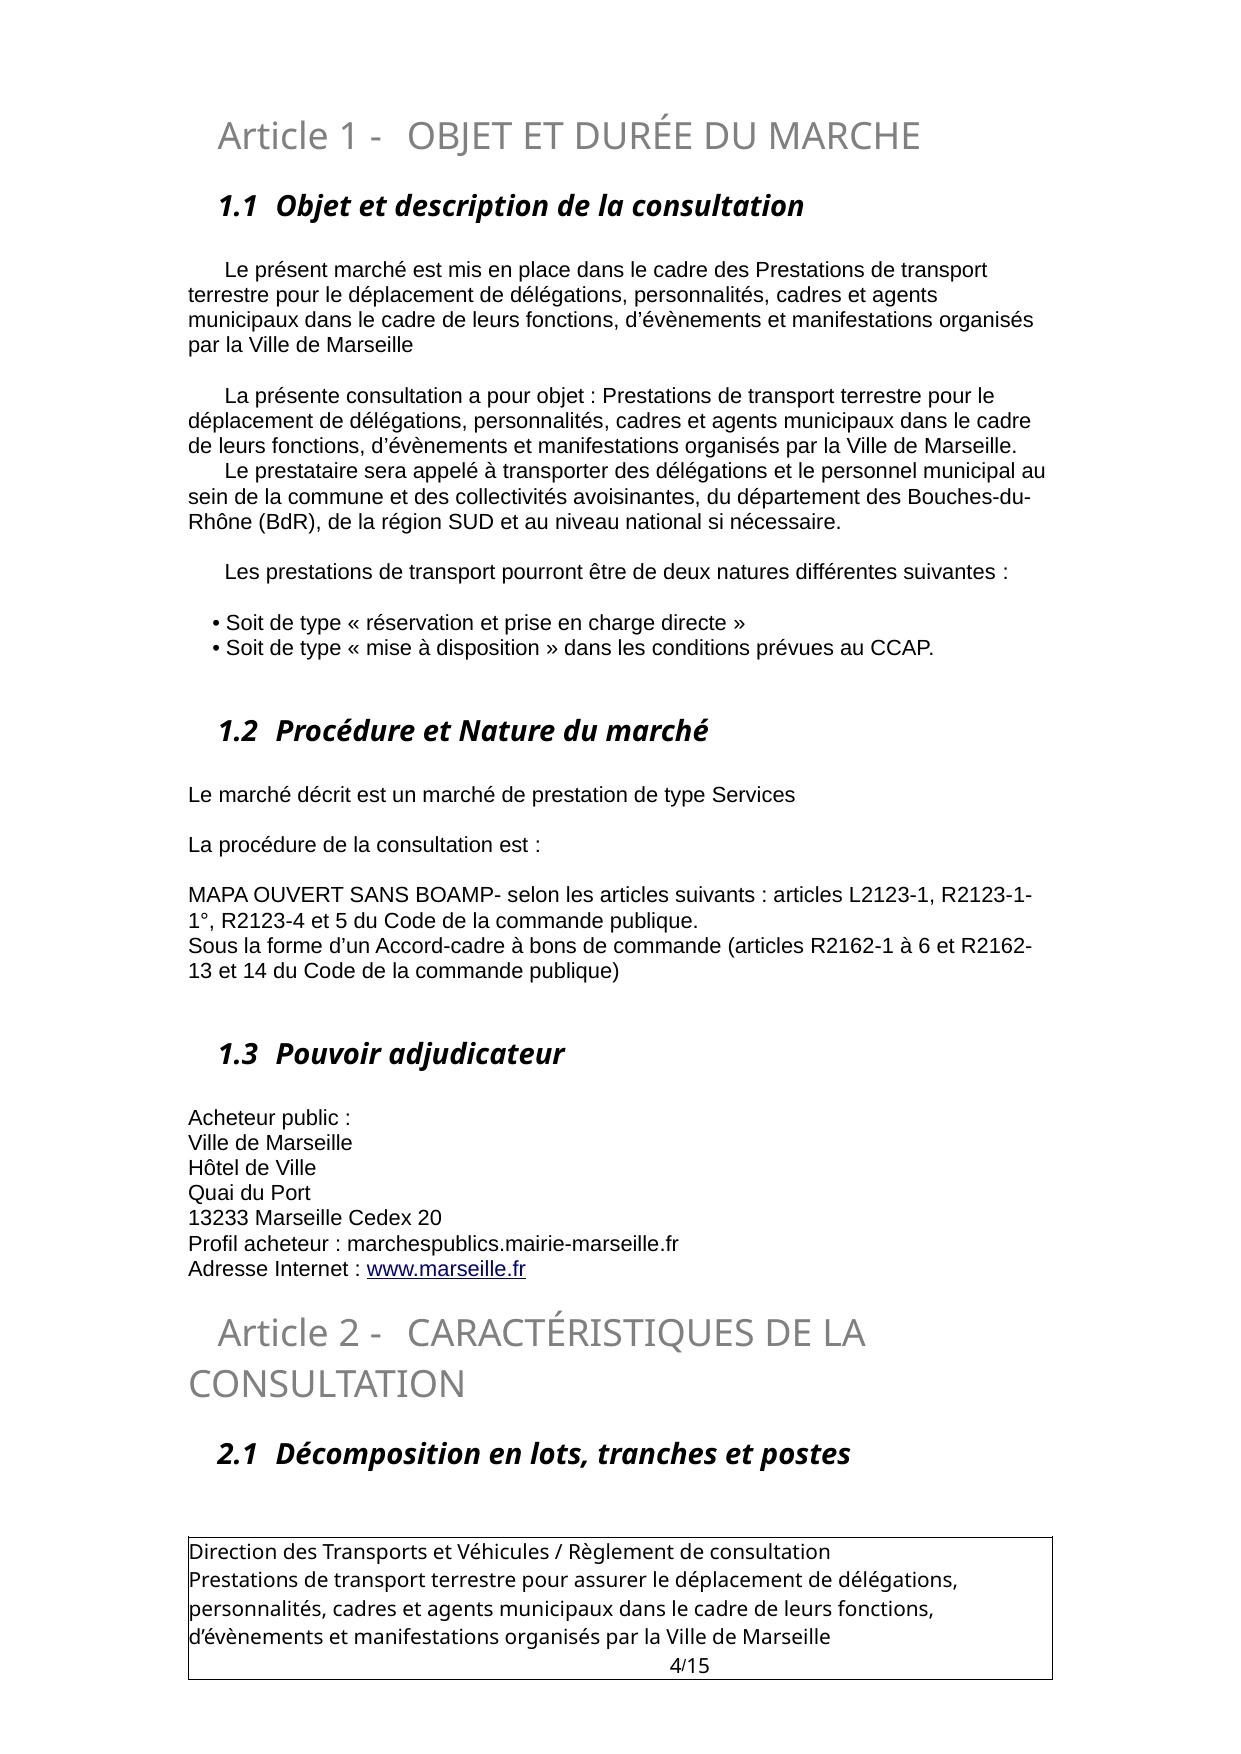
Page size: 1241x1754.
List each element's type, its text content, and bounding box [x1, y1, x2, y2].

text Le marché décrit est un marché de prestation de type Services [188, 781, 1052, 807]
text La procédure de la consultation est : [188, 832, 1052, 857]
subtitle OBJET ET DURÉE DU MARCHE [188, 109, 1052, 161]
text Quai du Port [188, 1180, 1052, 1205]
text Sous la forme d’un Accord-cadre à bons de commande (articles R2162-1 à 6 et R2162-13 et 14 du Code de la commande publique) [188, 933, 1052, 983]
subtitle Procédure et Nature du marché [188, 710, 1052, 750]
subtitle CARACTÉRISTIQUES DE LA CONSULTATION [188, 1306, 1052, 1408]
text MAPA OUVERT SANS BOAMP- selon les articles suivants : articles L2123-1, R2123-1-1°, R2123-4 et 5 du Code de la commande publique. [188, 882, 1052, 933]
text La présente consultation a pour objet : Prestations de transport terrestre pour le déplacement de délégations, personnalités, cadres et agents municipaux dans le cadre de leurs fonctions, d’évènements et manifestations organisés par la Ville de Marseille. [188, 383, 1052, 458]
text 13233 Marseille Cedex 20 [188, 1205, 1052, 1231]
subtitle Décomposition en lots, tranches et postes [188, 1433, 1052, 1473]
subtitle Objet et description de la consultation [188, 186, 1052, 225]
text Le présent marché est mis en place dans le cadre des Prestations de transport terrestre pour le déplacement de délégations, personnalités, cadres et agents municipaux dans le cadre de leurs fonctions, d’évènements et manifestations organisés par la Ville de Marseille [188, 257, 1052, 358]
text Hôtel de Ville [188, 1155, 1052, 1180]
text • Soit de type « mise à disposition » dans les conditions prévues au CCAP. [188, 635, 1052, 660]
text Ville de Marseille [188, 1130, 1052, 1155]
text Acheteur public : [188, 1104, 1052, 1130]
text Profil acheteur : marchespublics.mairie-marseille.fr [188, 1231, 1052, 1256]
text Le prestataire sera appelé à transporter des délégations et le personnel municipal au sein de la commune et des collectivités avoisinantes, du département des Bouches-du-Rhône (BdR), de la région SUD et au niveau national si nécessaire. [188, 458, 1052, 534]
text • Soit de type « réservation et prise en charge directe » [188, 610, 1052, 635]
text Adresse Internet : www.marseille.fr [188, 1256, 1052, 1281]
text Les prestations de transport pourront être de deux natures différentes suivantes : [188, 559, 1052, 584]
subtitle Pouvoir adjudicateur [188, 1033, 1052, 1073]
